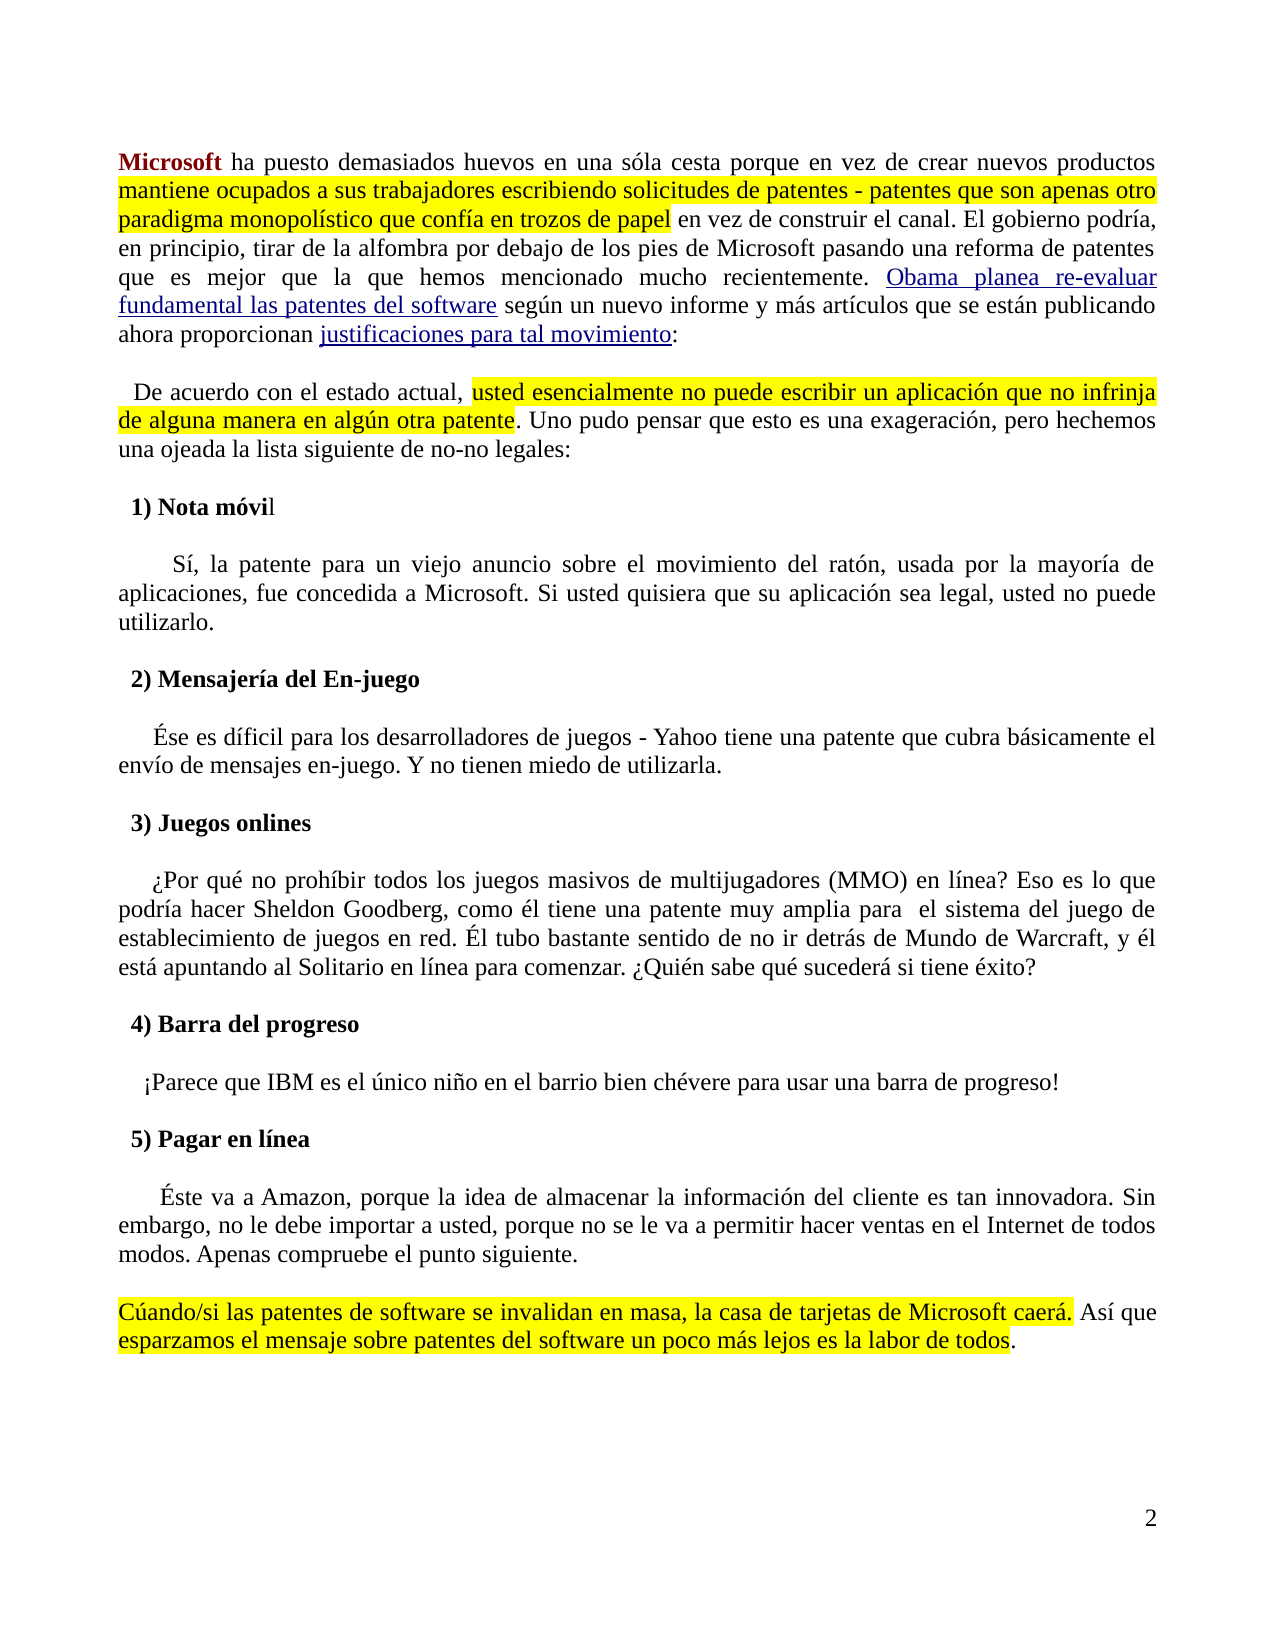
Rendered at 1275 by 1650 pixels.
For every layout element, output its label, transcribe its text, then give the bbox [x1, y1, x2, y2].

text Ése es díficil para los desarrolladores de juegos - Yahoo tiene una patente que cubra básicamente el envío de mensajes en-juego. Y no tienen miedo de utilizarla. [118, 722, 1157, 779]
text Cúando/si las patentes de software se invalidan en masa, la casa de tarjetas de Microsoft caerá. Así que esparzamos el mensaje sobre patentes del software un poco más lejos es la labor de todos. [118, 1297, 1157, 1354]
text 3) Juegos onlines [118, 808, 1157, 837]
text Éste va a Amazon, porque la idea de almacenar la información del cliente es tan innovadora. Sin embargo, no le debe importar a usted, porque no se le va a permitir hacer ventas en el Internet de todos modos. Apenas compruebe el punto siguiente. [118, 1182, 1157, 1268]
text 4) Barra del progreso [118, 1009, 1157, 1038]
text ¡Parece que IBM es el único niño en el barrio bien chévere para usar una barra de progreso! [118, 1067, 1157, 1096]
text 2) Mensajería del En-juego [118, 664, 1157, 693]
text ¿Por qué no prohíbir todos los juegos masivos de multijugadores (MMO) en línea? Eso es lo que podría hacer Sheldon Goodberg, como él tiene una patente muy amplia para el sistema del juego de establecimiento de juegos en red. Él tubo bastante sentido de no ir detrás de Mundo de Warcraft, y él está apuntando al Solitario en línea para comenzar. ¿Quién sabe qué sucederá si tiene éxito? [118, 866, 1157, 981]
text Microsoft ha puesto demasiados huevos en una sóla cesta porque en vez de crear nuevos productos mantiene ocupados a sus trabajadores escribiendo solicitudes de patentes - patentes que son apenas otro paradigma monopolístico que confía en trozos de papel en vez de construir el canal. El gobierno podría, en principio, tirar de la alfombra por debajo de los pies de Microsoft pasando una reforma de patentes que es mejor que la que hemos mencionado mucho recientemente. Obama planea re-evaluar fundamental las patentes del software según un nuevo informe y más artículos que se están publicando ahora proporcionan justificaciones para tal movimiento: [118, 147, 1157, 348]
text 5) Pagar en línea [118, 1124, 1157, 1153]
text 1) Nota móvil [118, 492, 1157, 521]
text De acuerdo con el estado actual, usted esencialmente no puede escribir un aplicación que no infrinja de alguna manera en algún otra patente. Uno pudo pensar que esto es una exageración, pero hechemos una ojeada la lista siguiente de no-no legales: [118, 377, 1157, 463]
text Sí, la patente para un viejo anuncio sobre el movimiento del ratón, usada por la mayoría de aplicaciones, fue concedida a Microsoft. Si usted quisiera que su aplicación sea legal, usted no puede utilizarlo. [118, 549, 1157, 636]
